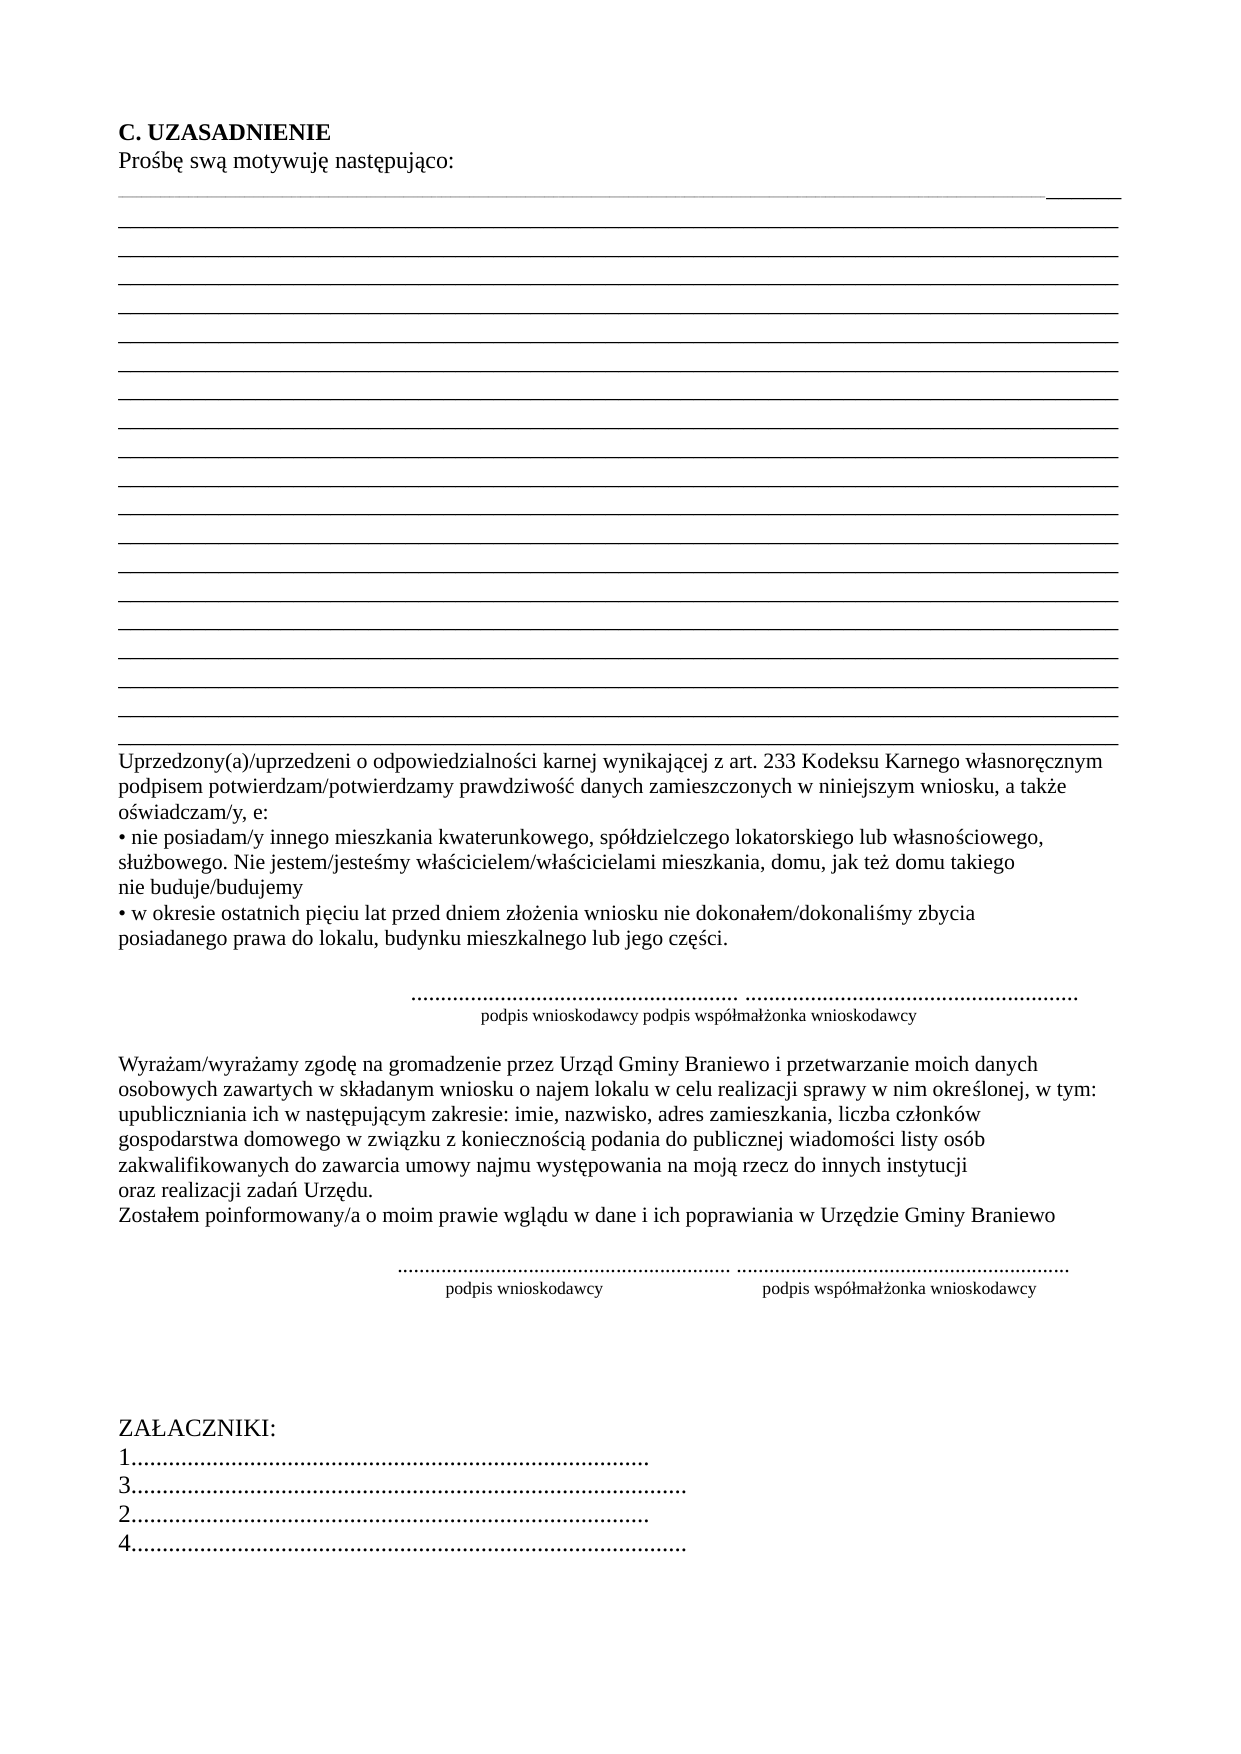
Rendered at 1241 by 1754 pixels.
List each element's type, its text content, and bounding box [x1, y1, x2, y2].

text ________________________________________________________________________________________________________________________________________________________________________________________________________________________________________________________________________________________________________________________________________________________________________________________________________________________________________________________________________________________________________________________________________________________________________________________________________________________________________________________________________________________________________________________________________________________________________________________________________________________________________________________________________________________________________________ [118, 432, 1122, 748]
text • w okresie ostatnich pięciu lat przed dniem złożenia wniosku nie dokonałem/dokonaliśmy zbycia [118, 899, 1122, 925]
text służbowego. Nie jestem/jesteśmy właścicielem/właścicielami mieszkania, domu, jak też domu takiego [118, 849, 1122, 874]
text 1................................................................................... 3......................................................................................... [118, 1442, 1122, 1499]
text 2................................................................................... 4......................................................................................... [118, 1499, 1122, 1557]
text ....................................................... ........................................................ [118, 978, 1122, 1005]
text Wyrażam/wyrażamy zgodę na gromadzenie przez Urząd Gminy Braniewo i przetwarzanie moich danych osobowych zawartych w składanym wniosku o najem lokalu w celu realizacji sprawy w nim określonej, w tym: [118, 1051, 1122, 1101]
text • nie posiadam/y innego mieszkania kwaterunkowego, spółdzielczego lokatorskiego lub własnościowego, [118, 824, 1122, 849]
text ............................................................. ............................................................. [118, 1252, 1122, 1278]
text ____________________________________________________________________________________________________________________________________________________________________________________________________________________________________________________________________________________________________________________________________________________________________________________________________________________________________________________________________________________________________________________________________________________________________________________________________________________________________________________________________________________________________________________________________________________________________________________________________________________________________________________________________________ [118, 173, 1122, 432]
text posiadanego prawa do lokalu, budynku mieszkalnego lub jego części. [118, 925, 1122, 950]
text podpis wnioskodawcy podpis współmałżonka wnioskodawcy [118, 1005, 1122, 1026]
text Uprzedzony(a)/uprzedzeni o odpowiedzialności karnej wynikającej z art. 233 Kodeksu Karnego własnoręcznym [118, 748, 1122, 773]
text upubliczniania ich w następującym zakresie: imie, nazwisko, adres zamieszkania, liczba członków [118, 1101, 1122, 1126]
text nie buduje/budujemy [118, 874, 1122, 899]
text oraz realizacji zadań Urzędu. [118, 1177, 1122, 1202]
text Zostałem poinformowany/a o moim prawie wglądu w dane i ich poprawiania w Urzędzie Gminy Braniewo [118, 1202, 1122, 1227]
text Prośbę swą motywuję następująco: [118, 146, 1122, 173]
text podpisem potwierdzam/potwierdzamy prawdziwość danych zamieszczonych w niniejszym wniosku, a także [118, 773, 1122, 799]
text C. UZASADNIENIE [118, 118, 1122, 146]
text gospodarstwa domowego w związku z koniecznością podania do publicznej wiadomości listy osób [118, 1126, 1122, 1152]
text zakwalifikowanych do zawarcia umowy najmu występowania na moją rzecz do innych instytucji [118, 1152, 1122, 1177]
text oświadczam/y, e: [118, 799, 1122, 824]
text podpis wnioskodawcy podpis współmałżonka wnioskodawcy [118, 1278, 1122, 1298]
text ZAŁACZNIKI: [118, 1413, 1122, 1442]
